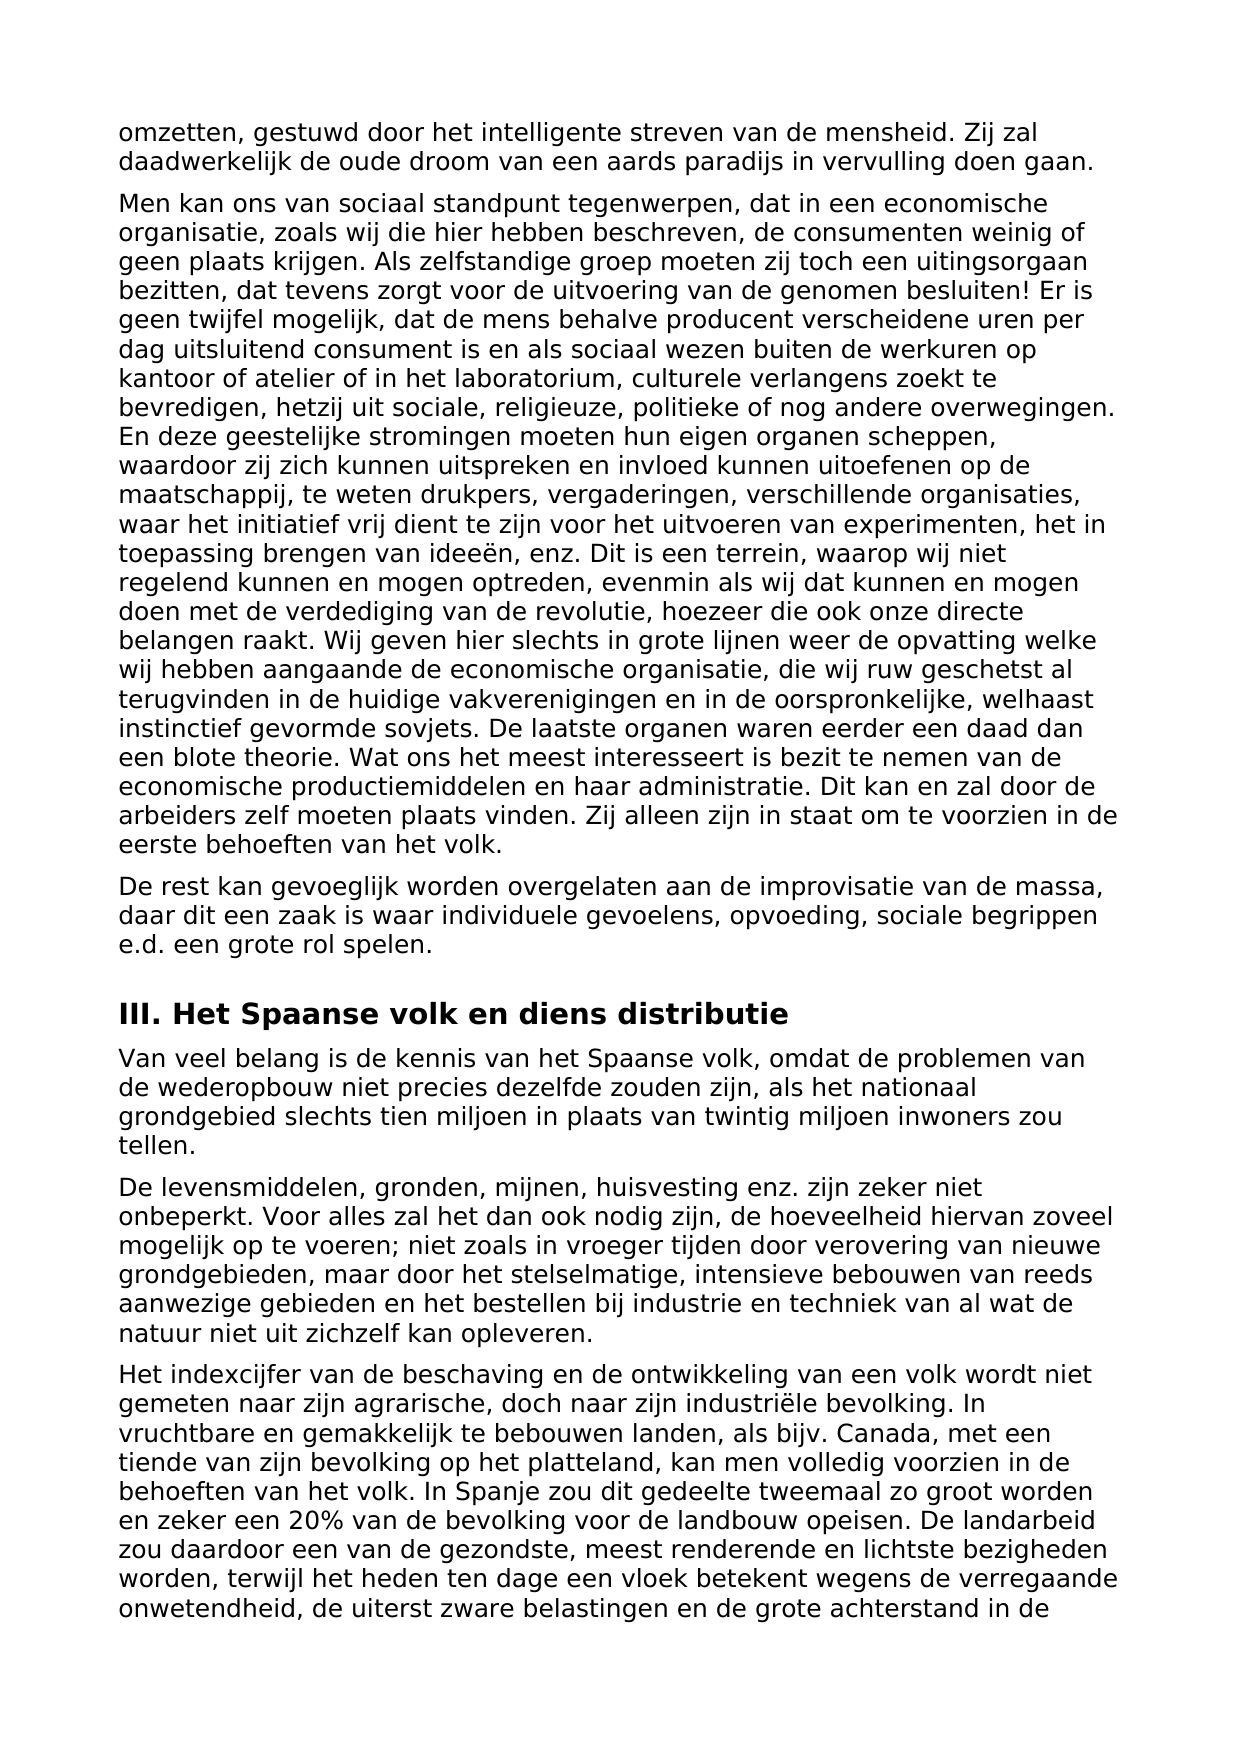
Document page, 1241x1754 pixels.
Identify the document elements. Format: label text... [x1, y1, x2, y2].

text Men kan ons van sociaal standpunt tegenwerpen, dat in een economische organisatie, zoals wij die hier hebben beschreven, de consumenten weinig of geen plaats krijgen. Als zelfstandige groep moeten zij toch een uitingsorgaan bezitten, dat tevens zorgt voor de uitvoering van de genomen besluiten! Er is geen twijfel mogelijk, dat de mens behalve producent verscheidene uren per dag uitsluitend consument is en als sociaal wezen buiten de werkuren op kantoor of atelier of in het laboratorium, culturele verlangens zoekt te bevredigen, hetzij uit sociale, religieuze, politieke of nog andere overwegingen. En deze geestelijke stromingen moeten hun eigen organen scheppen, waardoor zij zich kunnen uitspreken en invloed kunnen uitoefenen op de maatschappij, te weten drukpers, vergaderingen, verschillende organisaties, waar het initiatief vrij dient te zijn voor het uitvoeren van experimenten, het in toepassing brengen van ideeën, enz. Dit is een terrein, waarop wij niet regelend kunnen en mogen optreden, evenmin als wij dat kunnen en mogen doen met de verdediging van de revolutie, hoezeer die ook onze directe belangen raakt. Wij geven hier slechts in grote lijnen weer de opvatting welke wij hebben aangaande de economische organisatie, die wij ruw geschetst al terugvinden in de huidige vakverenigingen en in de oorspronkelijke, welhaast instinctief gevormde sovjets. De laatste organen waren eerder een daad dan een blote theorie. Wat ons het meest interesseert is bezit te nemen van de economische productiemiddelen en haar administratie. Dit kan en zal door de arbeiders zelf moeten plaats vinden. Zij alleen zijn in staat om te voorzien in de eerste behoeften van het volk. [118, 189, 1122, 860]
text De levensmiddelen, gronden, mijnen, huisvesting enz. zijn zeker niet onbeperkt. Voor alles zal het dan ook nodig zijn, de hoeveelheid hiervan zoveel mogelijk op te voeren; niet zoals in vroeger tijden door verovering van nieuwe grondgebieden, maar door het stelselmatige, intensieve bebouwen van reeds aanwezige gebieden en het bestellen bij industrie en techniek van al wat de natuur niet uit zichzelf kan opleveren. [118, 1173, 1122, 1348]
text Van veel belang is de kennis van het Spaanse volk, omdat de problemen van de wederopbouw niet precies dezelfde zouden zijn, als het nationaal grondgebied slechts tien miljoen in plaats van twintig miljoen inwoners zou tellen. [118, 1044, 1122, 1160]
text omzetten, gestuwd door het intelligente streven van de mensheid. Zij zal daadwerkelijk de oude droom van een aards paradijs in vervulling doen gaan. [118, 118, 1122, 176]
subtitle III. Het Spaanse volk en diens distributie [118, 997, 1122, 1031]
text Het indexcijfer van de beschaving en de ontwikkeling van een volk wordt niet gemeten naar zijn agrarische, doch naar zijn industriële bevolking. In vruchtbare en gemakkelijk te bebouwen landen, als bijv. Canada, met een tiende van zijn bevolking op het platteland, kan men volledig voorzien in de behoeften van het volk. In Spanje zou dit gedeelte tweemaal zo groot worden en zeker een 20% van de bevolking voor de landbouw opeisen. De landarbeid zou daardoor een van de gezondste, meest renderende en lichtste bezigheden worden, terwijl het heden ten dage een vloek betekent wegens de verregaande onwetendheid, de uiterst zware belastingen en de grote achterstand in de [118, 1360, 1122, 1623]
text De rest kan gevoeglijk worden overgelaten aan de improvisatie van de massa, daar dit een zaak is waar individuele gevoelens, opvoeding, sociale begrippen e.d. een grote rol spelen. [118, 872, 1122, 960]
